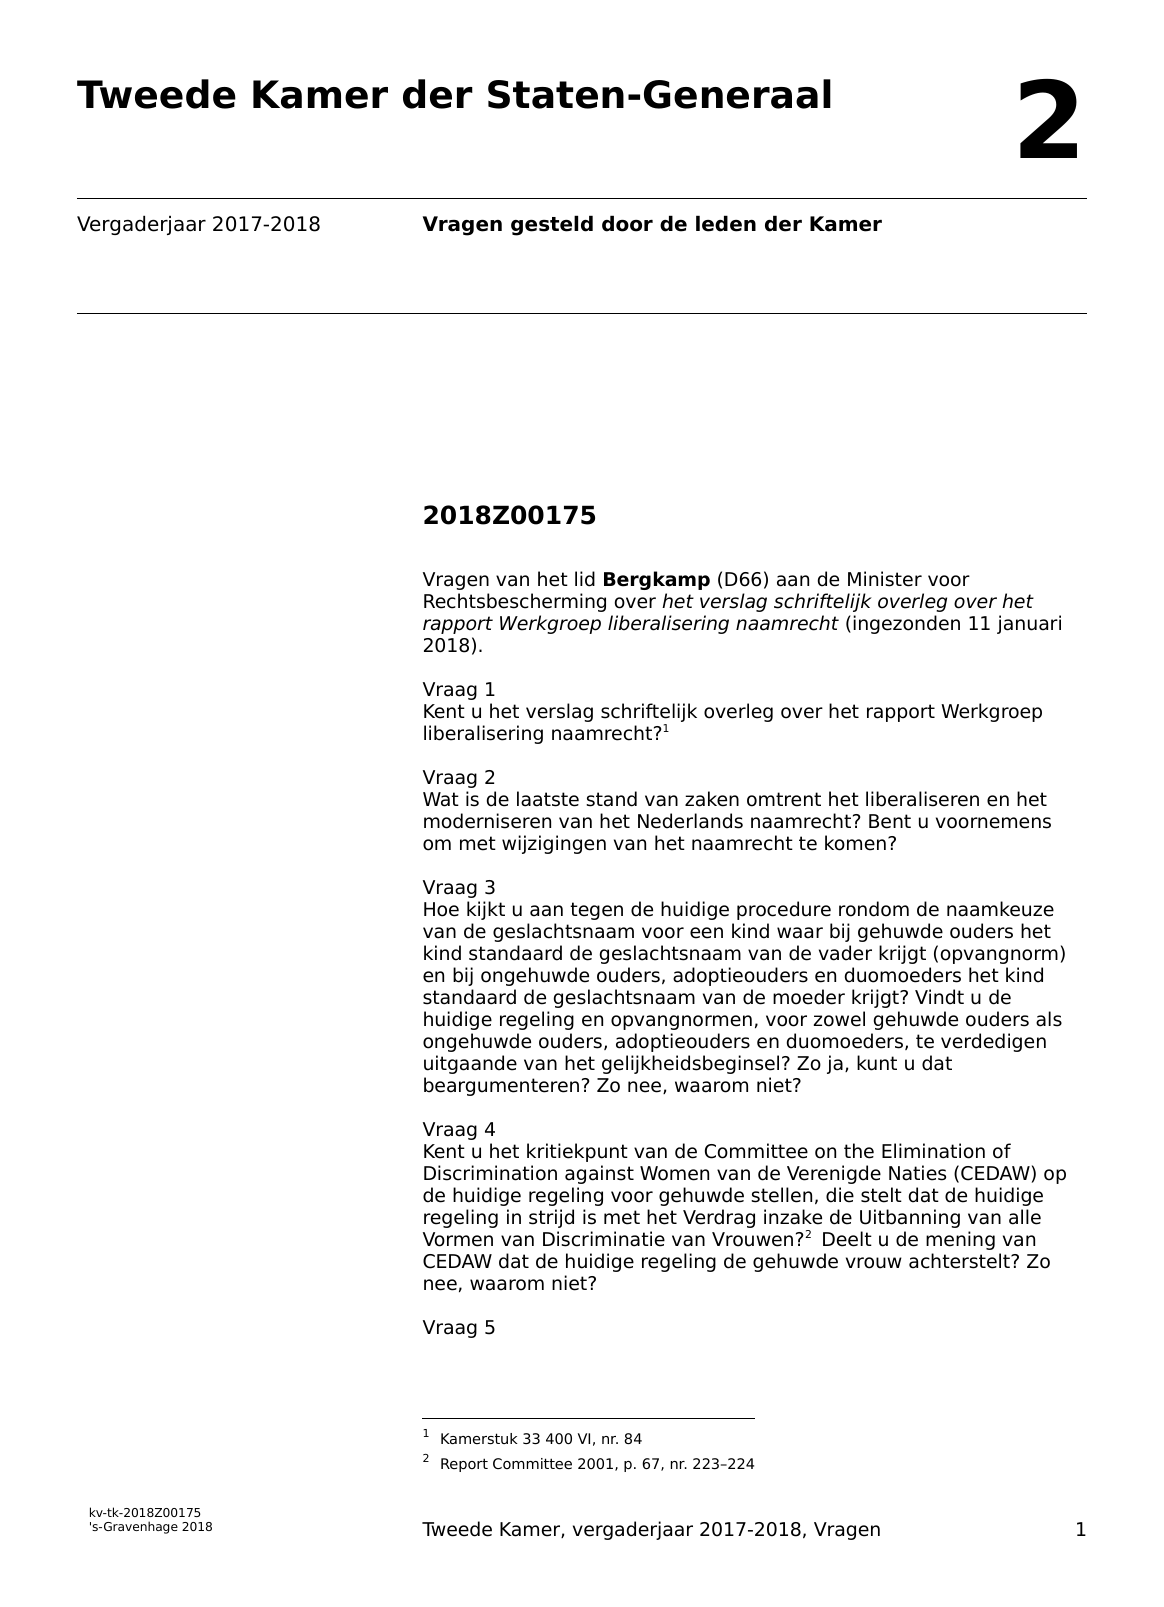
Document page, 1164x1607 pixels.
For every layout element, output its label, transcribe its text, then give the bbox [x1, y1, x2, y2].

text Report Committee 2001, p. 67, nr. 223–224 [422, 1452, 1087, 1474]
text 2018Z00175 [422, 501, 1087, 531]
table_header Tweede Kamer der Staten-Generaal [77, 59, 886, 198]
text kv-tk-2018Z00175 [88, 1506, 323, 1520]
table_cell Vragen gesteld door de leden der Kamer [422, 199, 1087, 313]
text Vraag 3 [422, 877, 1087, 899]
table_cell Vergaderjaar 2017-2018 [77, 199, 422, 313]
text 's-Gravenhage 2018 [88, 1520, 323, 1534]
text Kent u het verslag schriftelijk overleg over het rapport Werkgroep liberalisering naamrecht? [422, 701, 1087, 745]
text Kamerstuk 33 400 VI, nr. 84 [422, 1427, 1087, 1449]
text Vragen van het lid Bergkamp (D66) aan de Minister voor Rechtsbescherming over het verslag schriftelijk overleg over het rapport Werkgroep liberalisering naamrecht (ingezonden 11 januari 2018). [422, 569, 1087, 657]
text Kent u het kritiekpunt van de Committee on the Elimination of Discrimination against Women van de Verenigde Naties (CEDAW) op de huidige regeling voor gehuwde stellen, die stelt dat de huidige regeling in strijd is met het Verdrag inzake de Uitbanning van alle Vormen van Discriminatie van Vrouwen? Deelt u de mening van CEDAW dat de huidige regeling de gehuwde vrouw achterstelt? Zo nee, waarom niet? [422, 1141, 1087, 1295]
text Vraag 5 [422, 1317, 1087, 1339]
text Hoe kijkt u aan tegen de huidige procedure rondom de naamkeuze van de geslachtsnaam voor een kind waar bij gehuwde ouders het kind standaard de geslachtsnaam van de vader krijgt (opvangnorm) en bij ongehuwde ouders, adoptieouders en duomoeders het kind standaard de geslachtsnaam van de moeder krijgt? Vindt u de huidige regeling en opvangnormen, voor zowel gehuwde ouders als ongehuwde ouders, adoptieouders en duomoeders, te verdedigen uitgaande van het gelijkheidsbeginsel? Zo ja, kunt u dat beargumenteren? Zo nee, waarom niet? [422, 899, 1087, 1097]
text Vraag 1 [422, 679, 1087, 701]
text Vraag 2 [422, 767, 1087, 789]
table_header 2 [886, 59, 1087, 198]
text Vraag 4 [422, 1119, 1087, 1141]
text Wat is de laatste stand van zaken omtrent het liberaliseren en het moderniseren van het Nederlands naamrecht? Bent u voornemens om met wijzigingen van het naamrecht te komen? [422, 789, 1087, 855]
